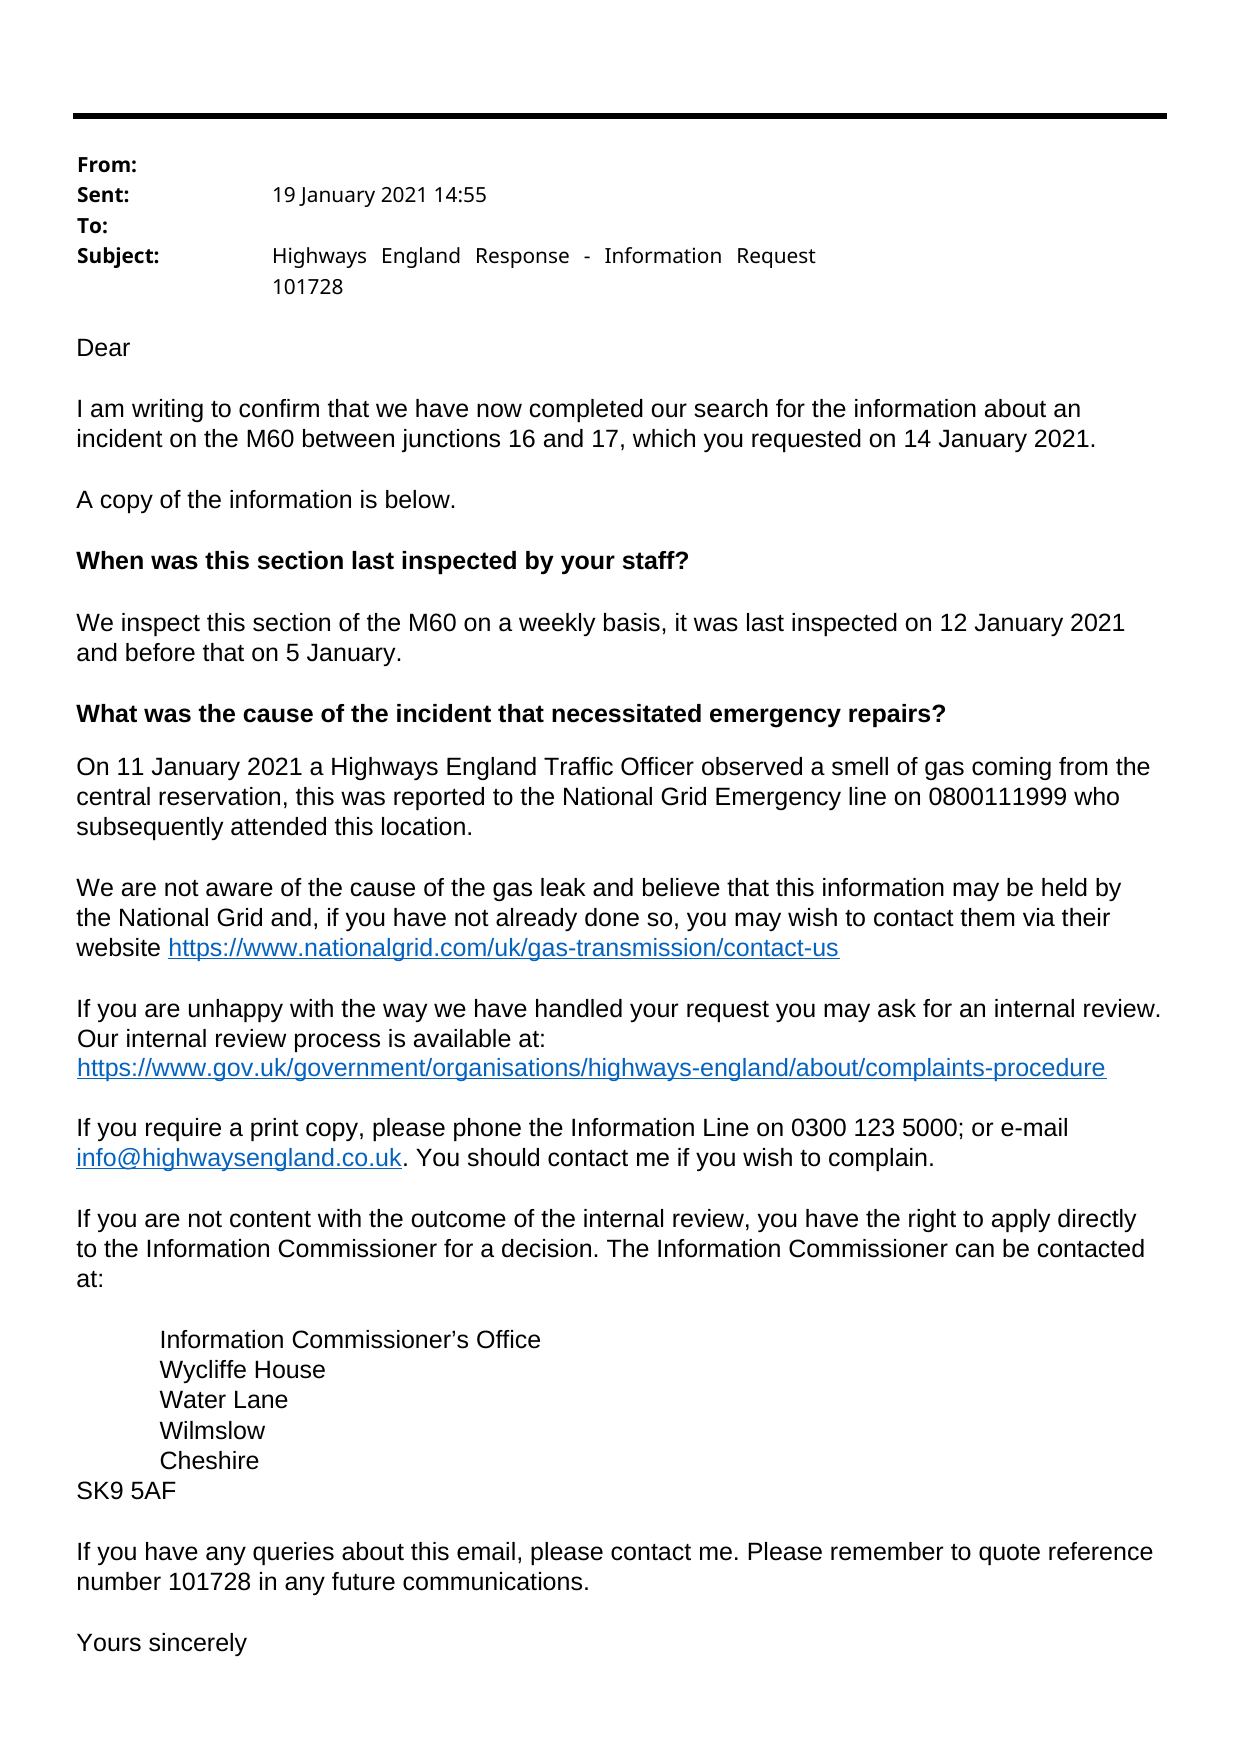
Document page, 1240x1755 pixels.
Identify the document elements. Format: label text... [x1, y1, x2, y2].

table_cell Sent: [77, 181, 272, 211]
table_cell [272, 211, 816, 242]
text We are not aware of the cause of the gas leak and believe that this information may be held by the National Grid and, if you have not already done so, you may wish to contact them via their website https://www.nationalgrid.com/uk/gas-transmission/contact-us [76, 873, 1163, 962]
text We inspect this section of the M60 on a weekly basis, it was last inspected on 12 January 2021 and before that on 5 January. [76, 608, 1163, 666]
text On 11 January 2021 a Highways England Traffic Officer observed a smell of gas coming from the central reservation, this was reported to the National Grid Emergency line on 0800111999 who subsequently attended this location. [76, 752, 1163, 841]
text Information Commissioner’s Office [76, 1325, 1163, 1353]
text If you are unhappy with the way we have handled your request you may ask for an internal review. [76, 994, 1163, 1023]
table_cell 19 January 2021 14:55 [272, 181, 816, 211]
table_cell Subject: [77, 242, 272, 302]
text If you have any queries about this email, please contact me. Please remember to quote reference number 101728 in any future communications. [76, 1537, 1163, 1596]
text Yours sincerely [76, 1628, 1163, 1657]
table_header [272, 150, 816, 181]
text Dear [76, 333, 1163, 362]
text A copy of the information is below. [76, 485, 1163, 514]
text When was this section last inspected by your staff? [76, 546, 1163, 575]
text Wilmslow [76, 1416, 1163, 1445]
text Water Lane [76, 1386, 1163, 1414]
text If you require a print copy, please phone the Information Line on 0300 123 5000; or e-mail info@highwaysengland.co.uk. You should contact me if you wish to complain. [76, 1113, 1163, 1171]
text Wycliffe House [76, 1355, 1163, 1384]
text What was the cause of the incident that necessitated emergency repairs? [76, 699, 1163, 727]
table_cell To: [77, 211, 272, 242]
text Our internal review process is available at: https://www.gov.uk/government/organisations/highways-england/about/complaints-procedure [77, 1024, 1163, 1082]
table_cell Highways England Response - Information Request 101728 [272, 242, 816, 302]
text If you are not content with the outcome of the internal review, you have the right to apply directly to the Information Commissioner for a decision. The Information Commissioner can be contacted at: [76, 1204, 1163, 1292]
table_header From: [77, 150, 272, 181]
text Cheshire SK9 5AF [76, 1446, 314, 1505]
text I am writing to confirm that we have now completed our search for the information about an incident on the M60 between junctions 16 and 17, which you requested on 14 January 2021. [76, 394, 1163, 453]
